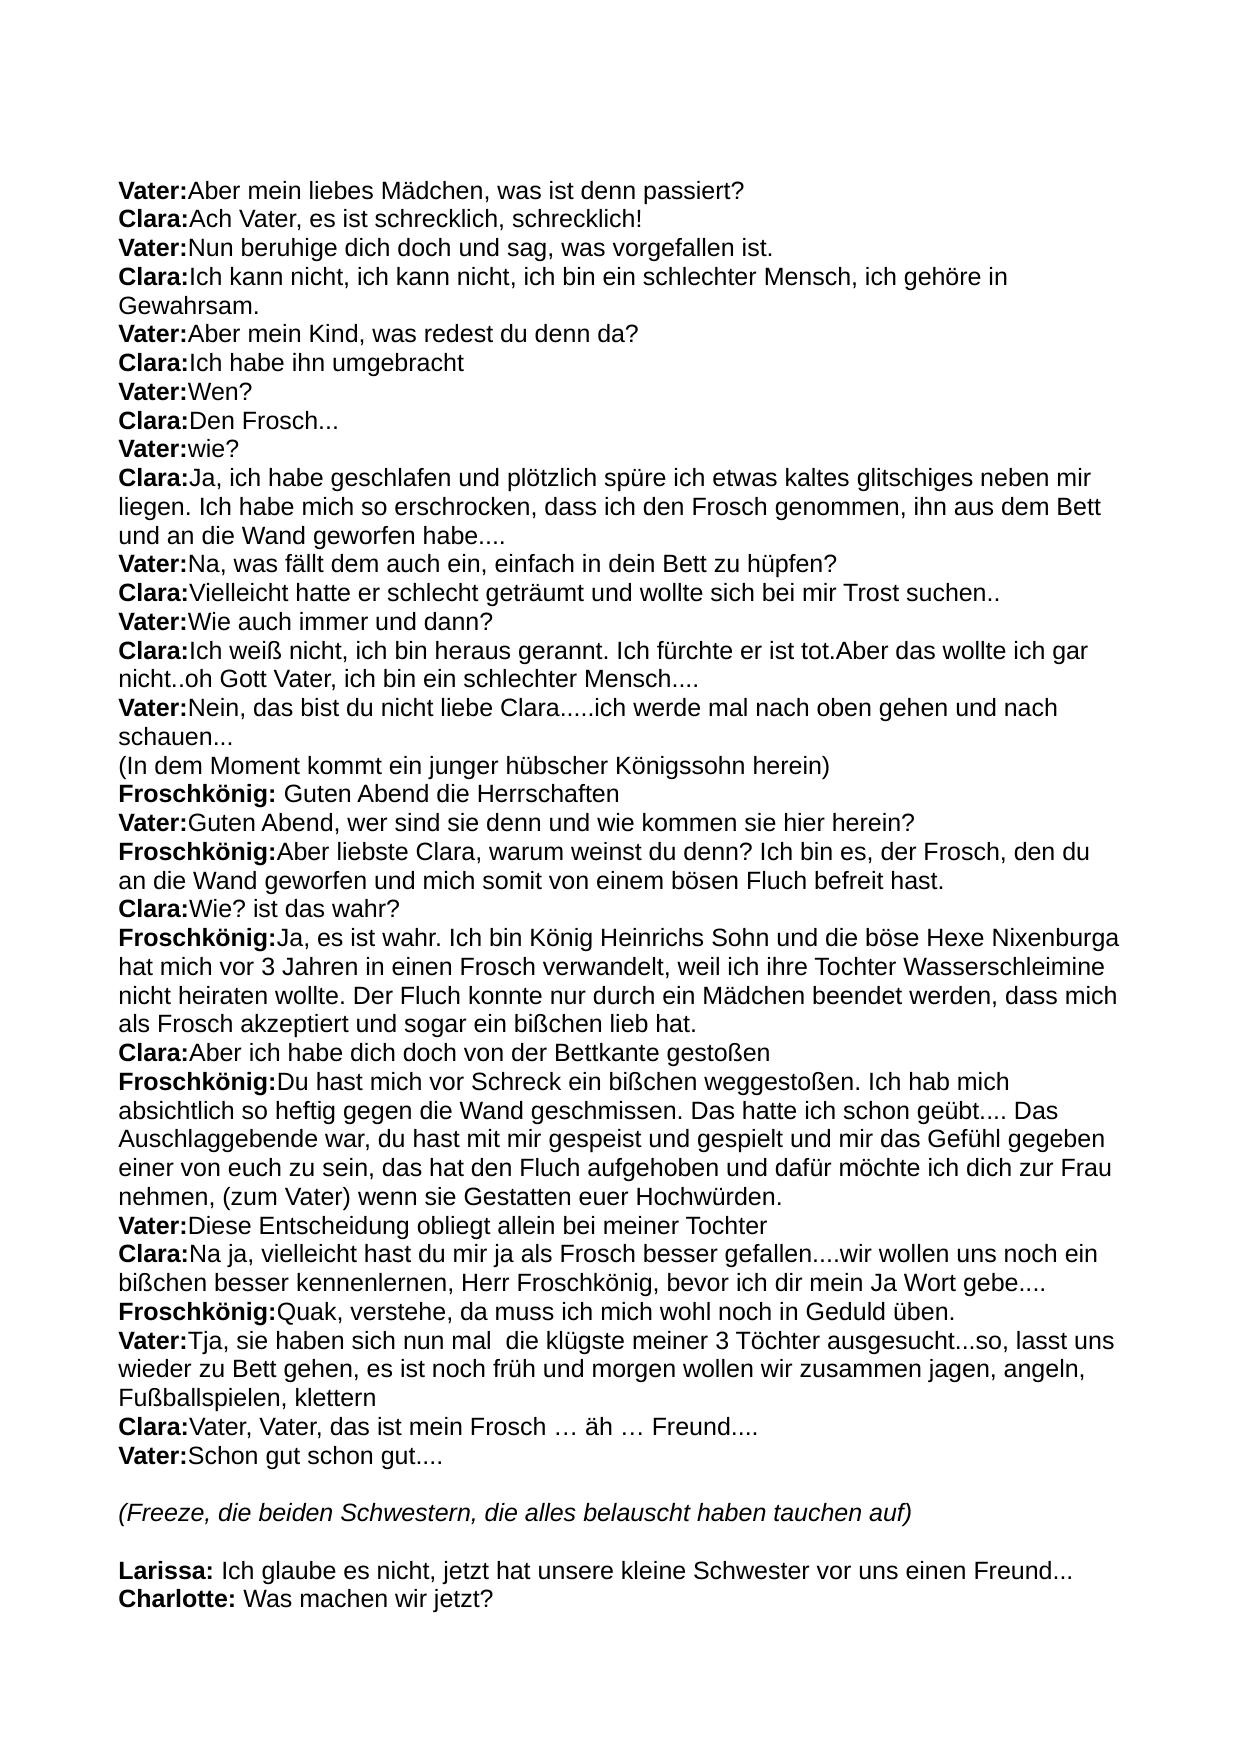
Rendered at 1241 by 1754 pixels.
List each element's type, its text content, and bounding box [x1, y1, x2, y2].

text Clara:Vater, Vater, das ist mein Frosch … äh … Freund.... [118, 1412, 1122, 1441]
text Clara:Na ja, vielleicht hast du mir ja als Frosch besser gefallen....wir wollen uns noch ein bißchen besser kennenlernen, Herr Froschkönig, bevor ich dir mein Ja Wort gebe.... [118, 1239, 1122, 1297]
text Clara:Aber ich habe dich doch von der Bettkante gestoßen [118, 1038, 1122, 1067]
text Clara:Ich kann nicht, ich kann nicht, ich bin ein schlechter Mensch, ich gehöre in Gewahrsam. [118, 262, 1122, 319]
text Froschkönig: Guten Abend die Herrschaften [118, 779, 1122, 808]
text Larissa: Ich glaube es nicht, jetzt hat unsere kleine Schwester vor uns einen Freund... [118, 1556, 1122, 1584]
text Froschkönig:Quak, verstehe, da muss ich mich wohl noch in Geduld üben. [118, 1297, 1122, 1326]
text Froschkönig:Aber liebste Clara, warum weinst du denn? Ich bin es, der Frosch, den du an die Wand geworfen und mich somit von einem bösen Fluch befreit hast. [118, 837, 1122, 894]
text (Freeze, die beiden Schwestern, die alles belauscht haben tauchen auf) [118, 1498, 1122, 1527]
text Clara:Vielleicht hatte er schlecht geträumt und wollte sich bei mir Trost suchen.. [118, 578, 1122, 607]
text Vater:wie? [118, 434, 1122, 463]
text Vater:Diese Entscheidung obliegt allein bei meiner Tochter [118, 1211, 1122, 1239]
text Vater:Guten Abend, wer sind sie denn und wie kommen sie hier herein? [118, 808, 1122, 837]
text Vater:Wen? [118, 377, 1122, 406]
text Vater:Aber mein Kind, was redest du denn da? [118, 319, 1122, 348]
text Vater:Nun beruhige dich doch und sag, was vorgefallen ist. [118, 233, 1122, 262]
text Vater:Nein, das bist du nicht liebe Clara.....ich werde mal nach oben gehen und nach schauen... [118, 693, 1122, 751]
text Froschkönig:Ja, es ist wahr. Ich bin König Heinrichs Sohn und die böse Hexe Nixenburga hat mich vor 3 Jahren in einen Frosch verwandelt, weil ich ihre Tochter Wasserschleimine nicht heiraten wollte. Der Fluch konnte nur durch ein Mädchen beendet werden, dass mich als Frosch akzeptiert und sogar ein bißchen lieb hat. [118, 923, 1122, 1038]
text Charlotte: Was machen wir jetzt? [118, 1584, 1122, 1613]
text Clara:Ich weiß nicht, ich bin heraus gerannt. Ich fürchte er ist tot.Aber das wollte ich gar nicht..oh Gott Vater, ich bin ein schlechter Mensch.... [118, 636, 1122, 693]
text Vater:Schon gut schon gut.... [118, 1441, 1122, 1469]
text Clara:Wie? ist das wahr? [118, 894, 1122, 923]
text Clara:Den Frosch... [118, 406, 1122, 434]
text (In dem Moment kommt ein junger hübscher Königssohn herein) [118, 751, 1122, 779]
text Vater:Aber mein liebes Mädchen, was ist denn passiert? [118, 176, 1122, 204]
text Vater:Wie auch immer und dann? [118, 607, 1122, 636]
text Clara:Ach Vater, es ist schrecklich, schrecklich! [118, 204, 1122, 233]
text Froschkönig:Du hast mich vor Schreck ein bißchen weggestoßen. Ich hab mich absichtlich so heftig gegen die Wand geschmissen. Das hatte ich schon geübt.... Das Auschlaggebende war, du hast mit mir gespeist und gespielt und mir das Gefühl gegeben einer von euch zu sein, das hat den Fluch aufgehoben und dafür möchte ich dich zur Frau nehmen, (zum Vater) wenn sie Gestatten euer Hochwürden. [118, 1067, 1122, 1211]
text Vater:Tja, sie haben sich nun mal die klügste meiner 3 Töchter ausgesucht...so, lasst uns wieder zu Bett gehen, es ist noch früh und morgen wollen wir zusammen jagen, angeln, Fußballspielen, klettern [118, 1326, 1122, 1412]
text Vater:Na, was fällt dem auch ein, einfach in dein Bett zu hüpfen? [118, 549, 1122, 578]
text Clara:Ja, ich habe geschlafen und plötzlich spüre ich etwas kaltes glitschiges neben mir liegen. Ich habe mich so erschrocken, dass ich den Frosch genommen, ihn aus dem Bett und an die Wand geworfen habe.... [118, 463, 1122, 549]
text Clara:Ich habe ihn umgebracht [118, 348, 1122, 377]
